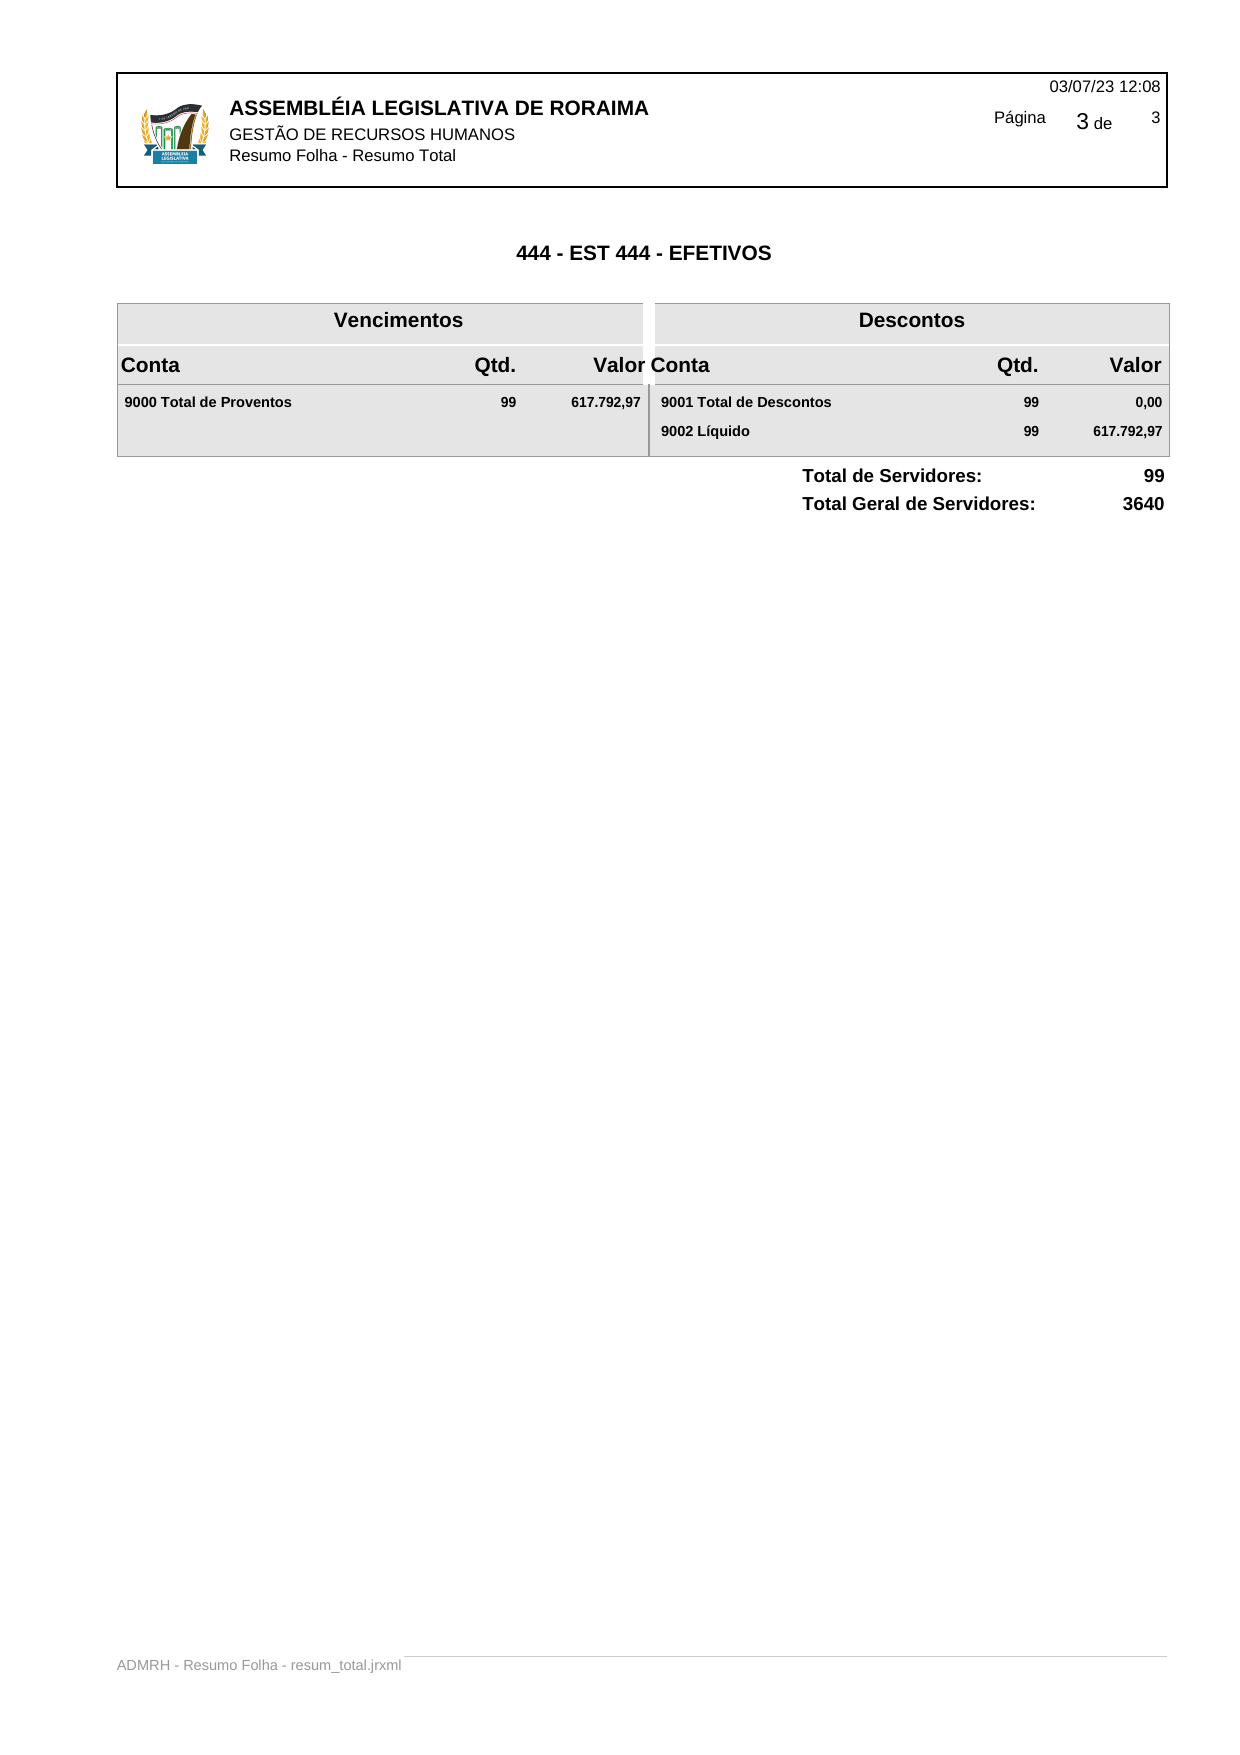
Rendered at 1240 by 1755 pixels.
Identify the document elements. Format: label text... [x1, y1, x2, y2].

table_cell Conta [655, 346, 916, 384]
table_cell 0,00 617.792,97 [1063, 385, 1169, 456]
table_cell Qtd. [384, 346, 540, 384]
table_cell 99 [384, 385, 540, 456]
table_cell Qtd. [916, 346, 1063, 384]
table_header [1170, 303, 1232, 344]
table_cell Conta [118, 346, 384, 384]
table_header Descontos [655, 304, 1169, 344]
table_cell Valor [1063, 346, 1169, 384]
table_cell 9001 Total de Descontos 9002 Líquido [650, 385, 916, 456]
table_cell [1170, 346, 1232, 456]
table_cell 9000 Total de Proventos [118, 385, 384, 456]
table_header Vencimentos [118, 304, 643, 344]
text 444 - EST 444 - EFETIVOS [514, 241, 774, 265]
table_cell Valor [540, 346, 643, 384]
text Total Geral de Servidores: 3640 [802, 492, 1239, 514]
table_cell 617.792,97 [540, 385, 648, 456]
text Total de Servidores: 99 [802, 465, 1239, 487]
table_cell 99 99 [916, 385, 1063, 456]
